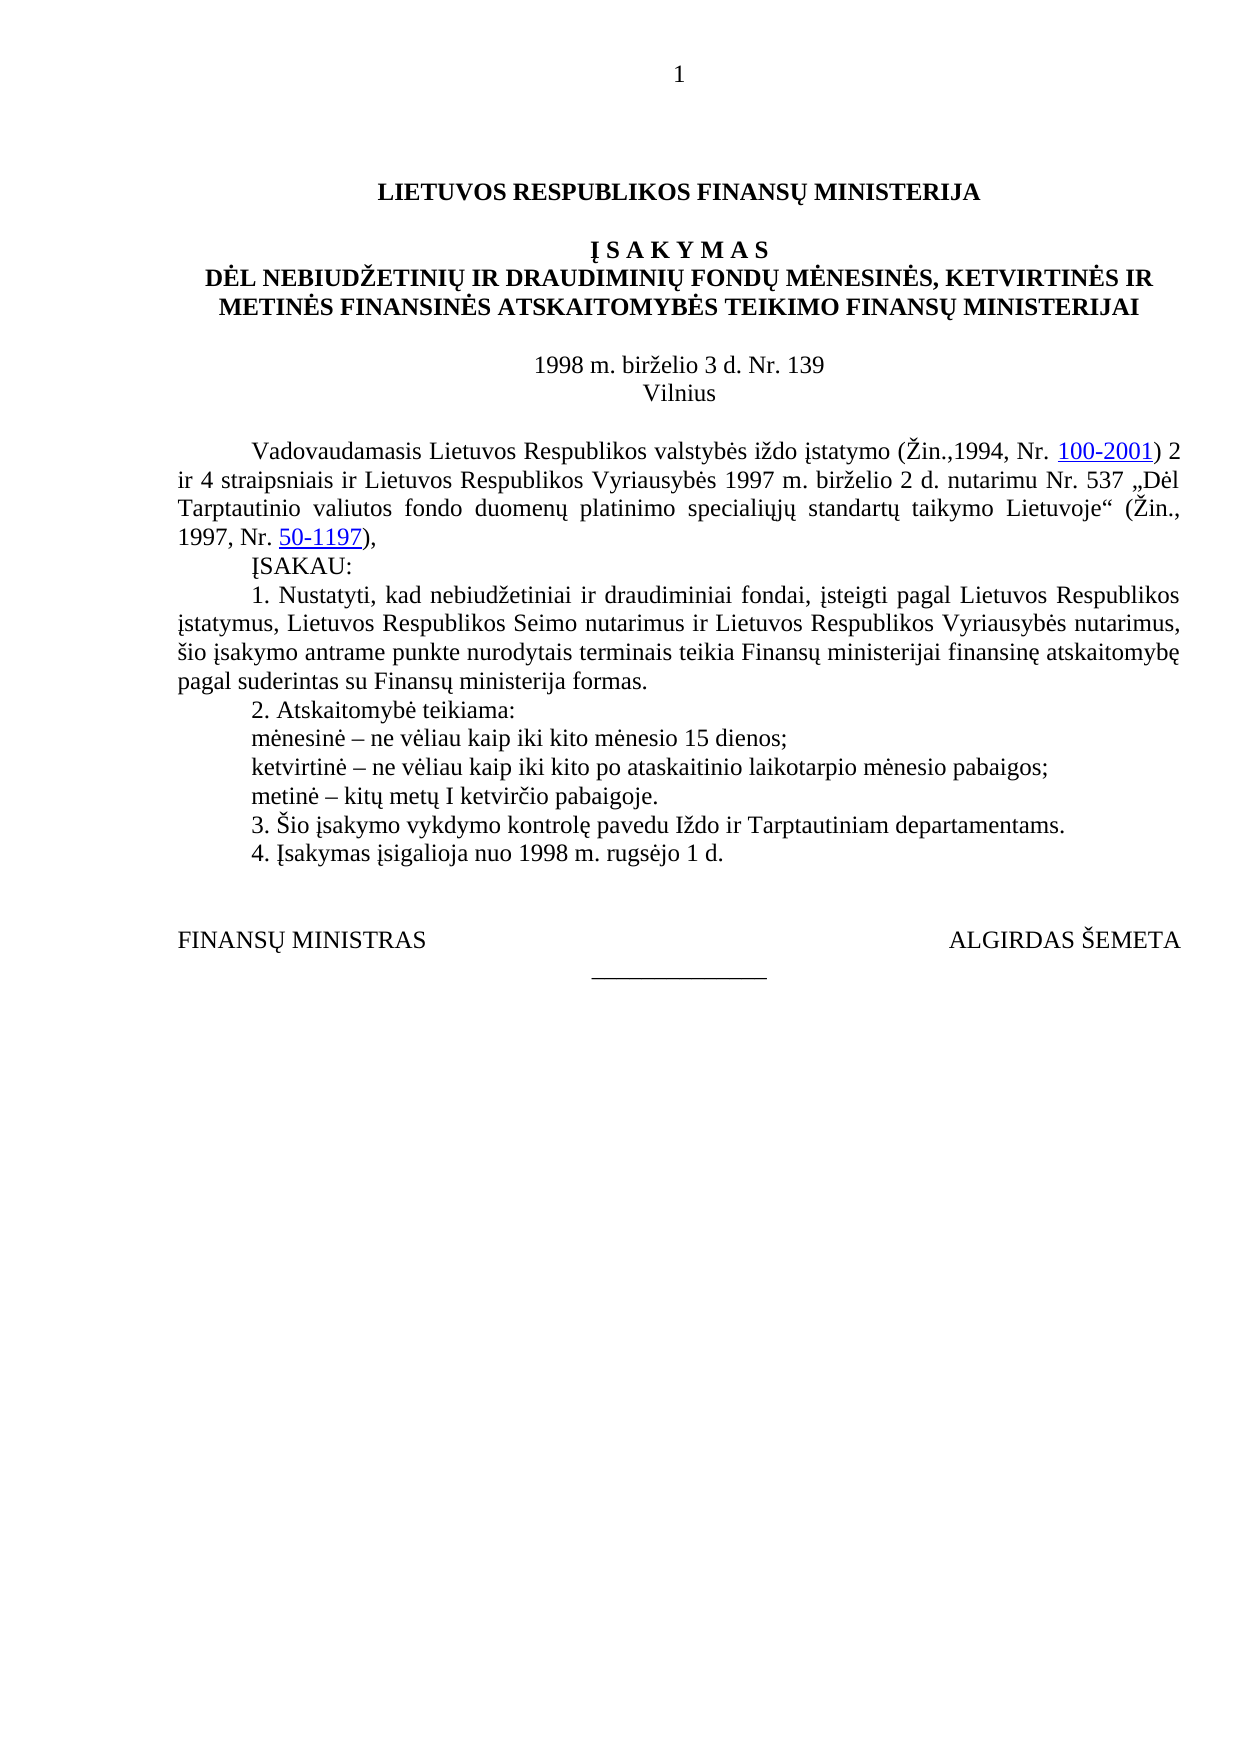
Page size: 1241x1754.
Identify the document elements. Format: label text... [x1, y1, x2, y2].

text 4. Įsakymas įsigalioja nuo 1998 m. rugsėjo 1 d. [177, 838, 1181, 867]
text 2. Atskaitomybė teikiama: [177, 695, 1181, 723]
text ĮSAKAU: [177, 551, 1181, 580]
text 3. Šio įsakymo vykdymo kontrolę pavedu Iždo ir Tarptautiniam departamentams. [177, 810, 1181, 838]
text Vilnius [177, 378, 1181, 407]
text DĖL NEBIUDŽETINIŲ IR DRAUDIMINIŲ FONDŲ MĖNESINĖS, KETVIRTINĖS IR METINĖS FINANSINĖS ATSKAITOMYBĖS TEIKIMO FINANSŲ MINISTERIJAI [177, 263, 1181, 321]
text LIETUVOS RESPUBLIKOS FINANSŲ MINISTERIJA [177, 177, 1181, 206]
text Į S A K Y M A S [177, 235, 1181, 263]
text 1998 m. birželio 3 d. Nr. 139 [177, 350, 1181, 378]
text mėnesinė – ne vėliau kaip iki kito mėnesio 15 dienos; [177, 723, 1181, 752]
text 1. Nustatyti, kad nebiudžetiniai ir draudiminiai fondai, įsteigti pagal Lietuvos Respublikos įstatymus, Lietuvos Respublikos Seimo nutarimus ir Lietuvos Respublikos Vyriausybės nutarimus, šio įsakymo antrame punkte nurodytais terminais teikia Finansų ministerijai finansinę atskaitomybę pagal suderintas su Finansų ministerija formas. [177, 580, 1181, 695]
text ketvirtinė – ne vėliau kaip iki kito po ataskaitinio laikotarpio mėnesio pabaigos; [177, 752, 1181, 781]
text ______________ [177, 953, 1181, 982]
text FINANSŲ MINISTRAS ALGIRDAS ŠEMETA [177, 925, 1181, 953]
text Vadovaudamasis Lietuvos Respublikos valstybės iždo įstatymo (Žin.,1994, Nr. 100-2001) 2 ir 4 straipsniais ir Lietuvos Respublikos Vyriausybės 1997 m. birželio 2 d. nutarimu Nr. 537 „Dėl Tarptautinio valiutos fondo duomenų platinimo specialiųjų standartų taikymo Lietuvoje“ (Žin., 1997, Nr. 50-1197), [177, 436, 1181, 551]
text metinė – kitų metų I ketvirčio pabaigoje. [177, 781, 1181, 810]
